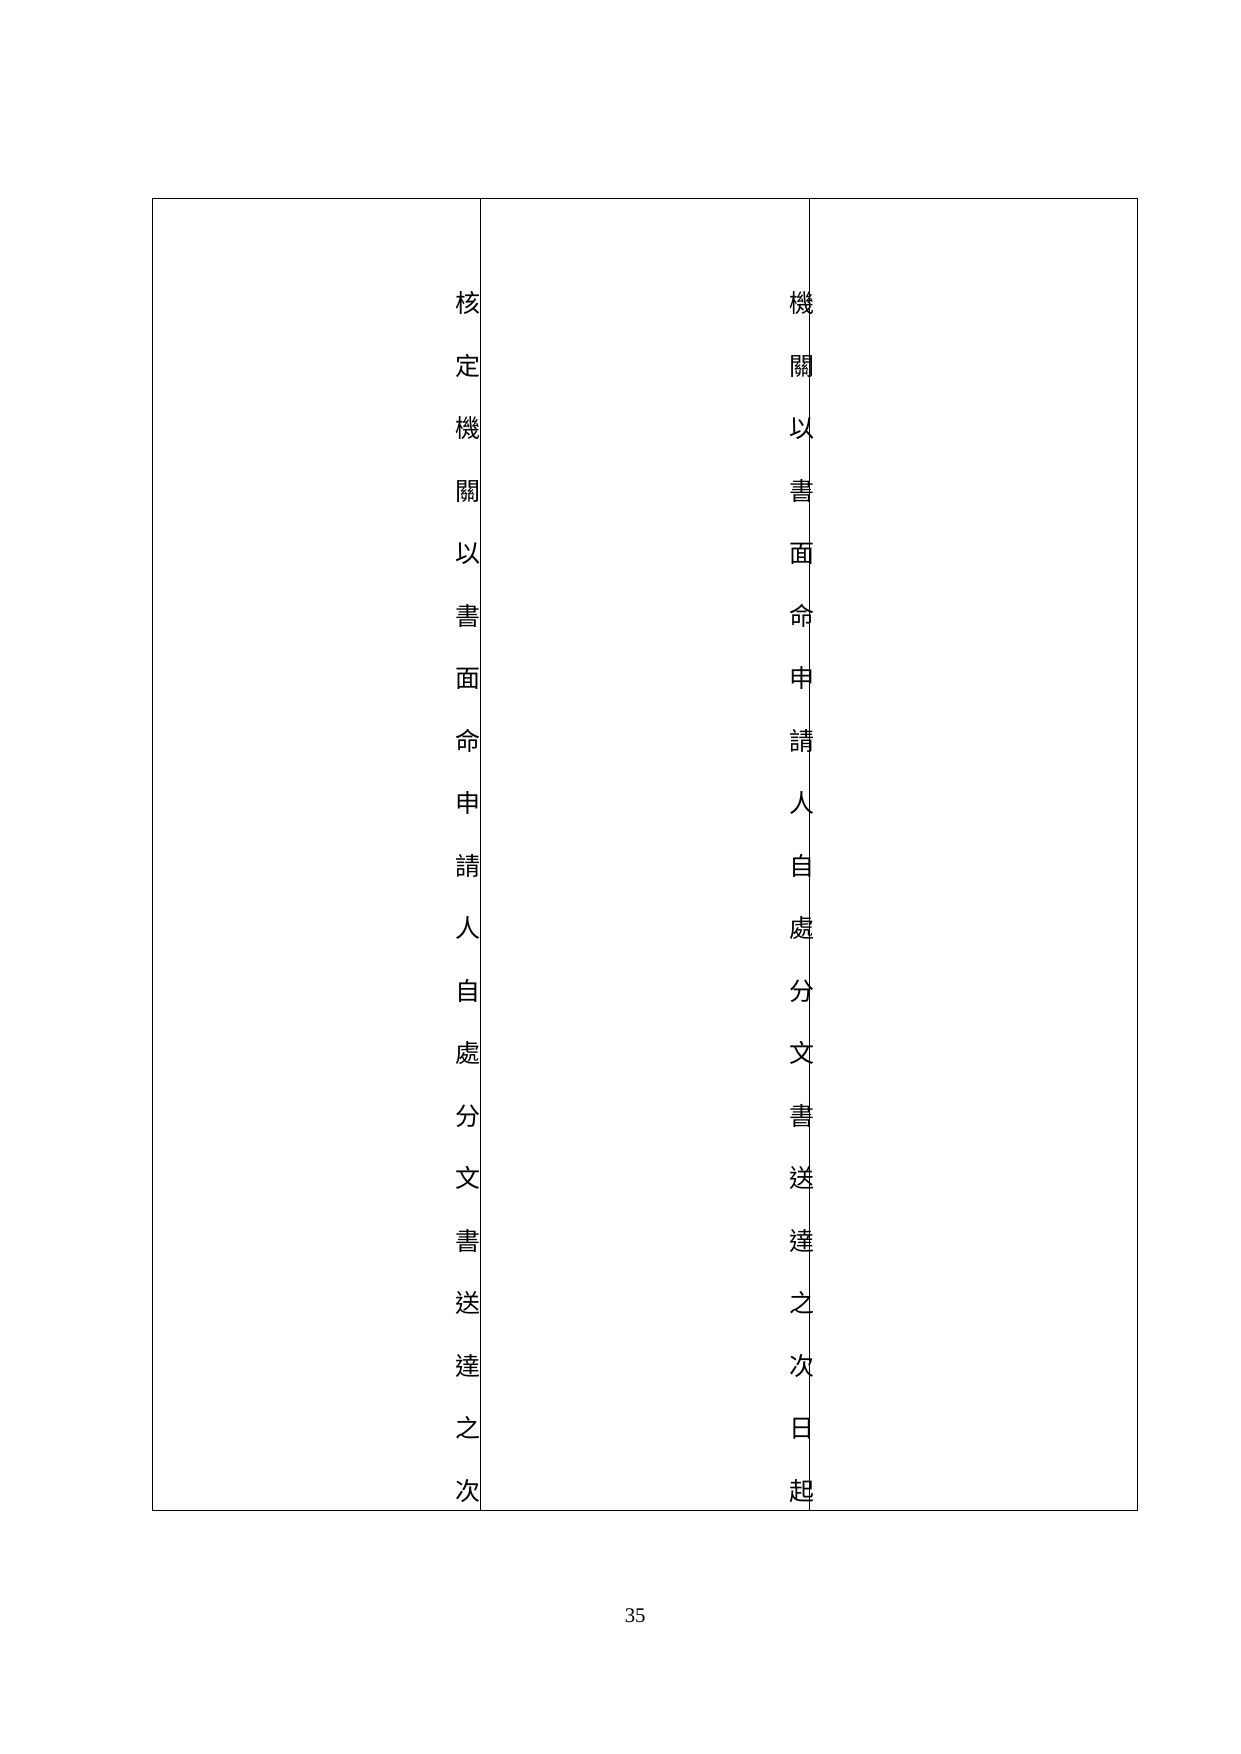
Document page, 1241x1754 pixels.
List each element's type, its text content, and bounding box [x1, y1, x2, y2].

table_cell 本點未修正。 [810, 199, 1137, 1510]
table_cell 本津貼之審核及發放作業如下： 審核結果應以書面通知申請人，並載明下列事項： 發放起迄期間 發放金額。 不予發放者，其理由。 申請人得於收到書面通知次日起三十日內檢附資料提出申復。申請人逾期提出申復者，不予受理。 經審核符合資格者，其津貼依下列規定發放： 兒童出生當年度申請者，溯自出生月份起發給。 未於兒童出生當年度申請者，溯自申請當年度一月份起發給。但兒童於每年十一月二日至十二月三十一日期間出生，且於出生後六十日內完成出生登記或初設戶籍登記並提出申請者，得溯自出生月份發給。 經審核符合發放資格者，核定機關應將本津貼按月撥入申請人或兒童帳戶。但有特殊情形者，得按月以其他方式發放。 核定機關按月發放本津貼，原則應於次月底前完成。 不符合發放資格而領取津貼者，由核定機關以書面命申請人自處分文書送達之次日起三十日內繳還；屆期未繳還者，依法移送行政執行。 [153, 199, 480, 1510]
table_cell 本津貼之審核及發放作業如下： 審核結果應以書面通知申請人，並載明下列事項： 發放起迄期間 發放金額。 不予發放者，其理由。 申請人得於收到書面通知次日起三十日內檢附資料提出申復。申請人逾期提出申復者，不予受理。 經審核符合資格者，其津貼依下列規定發放： 兒童出生當年度申請者，溯自出生月份起發給。 未於兒童出生當年度申請者，溯自申請當年度一月份起發給。但兒童於每年十一月二日至十二月三十一日期間出生，且於出生後六十日內完成出生登記或初設戶籍登記並提出申請者，得溯自出生月份發給。 經審核符合發放資格者，核定機關應將本津貼按月撥入申請人或兒童帳戶。但有特殊情形者，得按月以其他方式發放。 核定機關按月發放本津貼，原則應於次月底前完成。 不符合發放資格而領取津貼者，由核定機關以書面命申請人自處分文書送達之次日起三十日內繳還；屆期未繳還者，依法移送行政執行。 [481, 199, 809, 1510]
